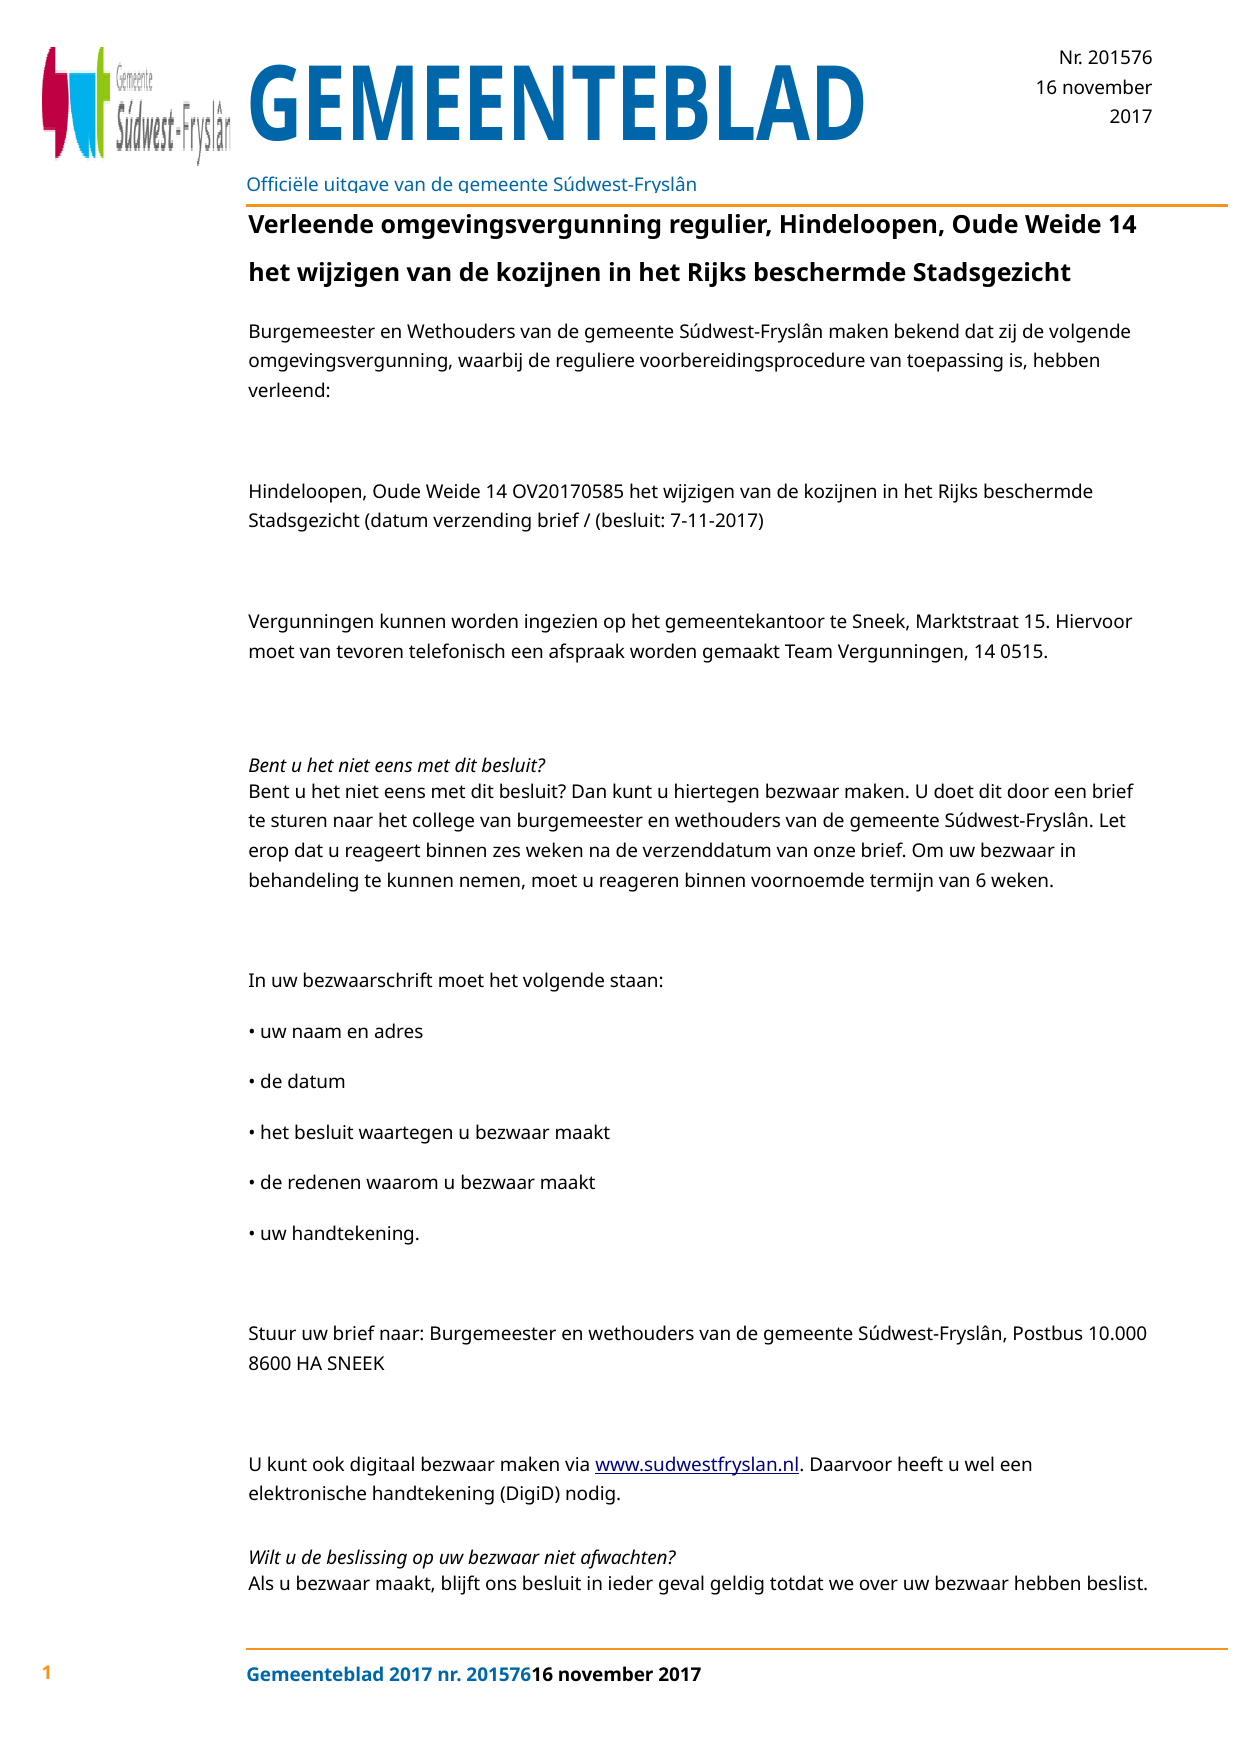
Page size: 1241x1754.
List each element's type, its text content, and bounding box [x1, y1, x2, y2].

text Verleende omgevingsvergunning regulier, Hindeloopen, Oude Weide 14 het wijzigen van de kozijnen in het Rijks beschermde Stadsgezicht [248, 207, 1152, 288]
text Bent u het niet eens met dit besluit? Dan kunt u hiertegen bezwaar maken. U doet dit door een brief te sturen naar het college van burgemeester en wethouders van de gemeente Súdwest-Fryslân. Let erop dat u reageert binnen zes weken na de verzenddatum van onze brief. Om uw bezwaar in behandeling te kunnen nemen, moet u reageren binnen voornoemde termijn van 6 weken. [248, 778, 1152, 892]
picture [41, 47, 231, 172]
text • het besluit waartegen u bezwaar maakt [248, 1119, 1152, 1144]
text • uw naam en adres [248, 1018, 1152, 1044]
text Stuur uw brief naar: Burgemeester en wethouders van de gemeente Súdwest-Fryslân, Postbus 10.000 8600 HA SNEEK [248, 1321, 1152, 1376]
text • uw handtekening. [248, 1220, 1152, 1245]
text Bent u het niet eens met dit besluit? [248, 752, 1152, 778]
text Hindeloopen, Oude Weide 14 OV20170585 het wijzigen van de kozijnen in het Rijks beschermde Stadsgezicht (datum verzending brief / (besluit: 7-11-2017) [248, 478, 1152, 533]
text • de redenen waarom u bezwaar maakt [248, 1169, 1152, 1195]
text Vergunningen kunnen worden ingezien op het gemeentekantoor te Sneek, Marktstraat 15. Hiervoor moet van tevoren telefonisch een afspraak worden gemaakt Team Vergunningen, 14 0515. [248, 608, 1152, 664]
text Wilt u de beslissing op uw bezwaar niet afwachten? [248, 1544, 1152, 1570]
text Burgemeester en Wethouders van de gemeente Súdwest-Fryslân maken bekend dat zij de volgende omgevingsvergunning, waarbij de reguliere voorbereidingsprocedure van toepassing is, hebben verleend: [248, 318, 1152, 403]
text • de datum [248, 1068, 1152, 1094]
text Als u bezwaar maakt, blijft ons besluit in ieder geval geldig totdat we over uw bezwaar hebben beslist. [248, 1570, 1152, 1596]
text In uw bezwaarschrift moet het volgende staan: [248, 968, 1152, 993]
text U kunt ook digitaal bezwaar maken via www.sudwestfryslan.nl. Daarvoor heeft u wel een elektronische handtekening (DigiD) nodig. [248, 1451, 1152, 1506]
